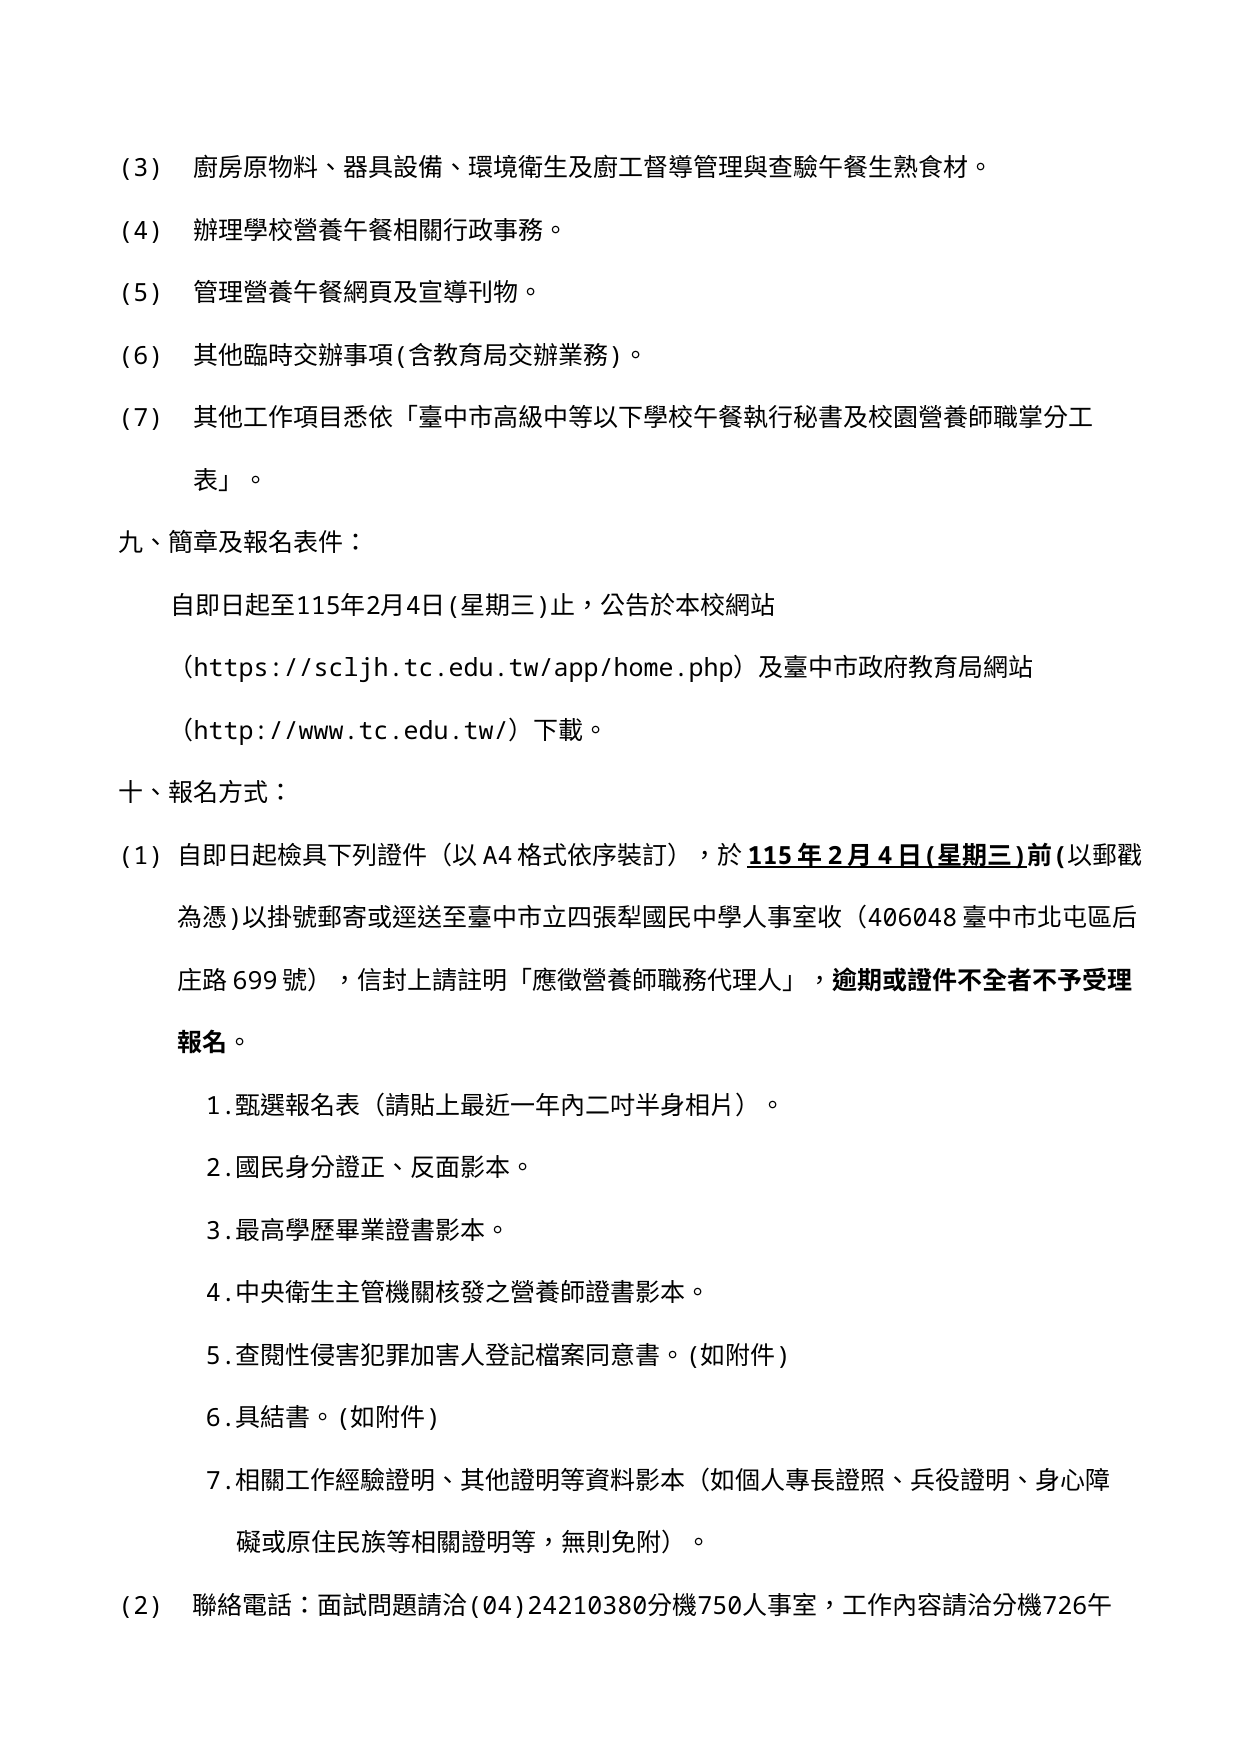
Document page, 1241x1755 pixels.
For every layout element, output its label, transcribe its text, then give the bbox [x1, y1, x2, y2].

list 管理營養午餐網頁及宣導刊物。 [118, 249, 1122, 312]
text 十、報名方式： [118, 749, 1122, 812]
list 聯絡電話：面試問題請洽(04)24210380分機750人事室，工作內容請洽分機726午 [118, 1562, 1122, 1624]
list 其他工作項目悉依「臺中市高級中等以下學校午餐執行秘書及校園營養師職掌分工 [118, 374, 1122, 437]
text 1.甄選報名表（請貼上最近一年內二吋半身相片）。 [206, 1062, 1122, 1124]
text 7.相關工作經驗證明、其他證明等資料影本（如個人專長證照、兵役證明、身心障 [206, 1437, 1155, 1499]
text 2.國民身分證正、反面影本。 [206, 1124, 1122, 1187]
text 自即日起至115年2月4日(星期三)止，公告於本校網站（https://scljh.tc.edu.tw/app/home.php）及臺中市政府教育局網站（http://www.tc.edu.tw/）下載。 [156, 562, 1122, 749]
list 自即日起檢具下列證件（以A4格式依序裝訂），於115年2月4日(星期三)前(以郵戳為憑)以掛號郵寄或逕送至臺中市立四張犁國民中學人事室收（406048臺中市北屯區后庄路699號），信封上請註明「應徵營養師職務代理人」，逾期或證件不全者不予受理報名。 [118, 812, 1155, 1062]
text 表」。 [193, 437, 1122, 499]
text 3.最高學歷畢業證書影本。 [206, 1187, 1122, 1249]
list 其他臨時交辦事項(含教育局交辦業務)。 [118, 312, 1122, 374]
text 九、簡章及報名表件： [118, 499, 1122, 562]
text 5.查閱性侵害犯罪加害人登記檔案同意書。(如附件) [206, 1312, 1122, 1374]
list 辦理學校營養午餐相關行政事務。 [118, 187, 1122, 249]
list 廚房原物料、器具設備、環境衛生及廚工督導管理與查驗午餐生熟食材。 [118, 124, 1122, 187]
text 6.具結書。(如附件) [206, 1374, 1122, 1437]
text 4.中央衛生主管機關核發之營養師證書影本。 [206, 1249, 1122, 1312]
text 礙或原住民族等相關證明等，無則免附）。 [236, 1499, 1155, 1562]
